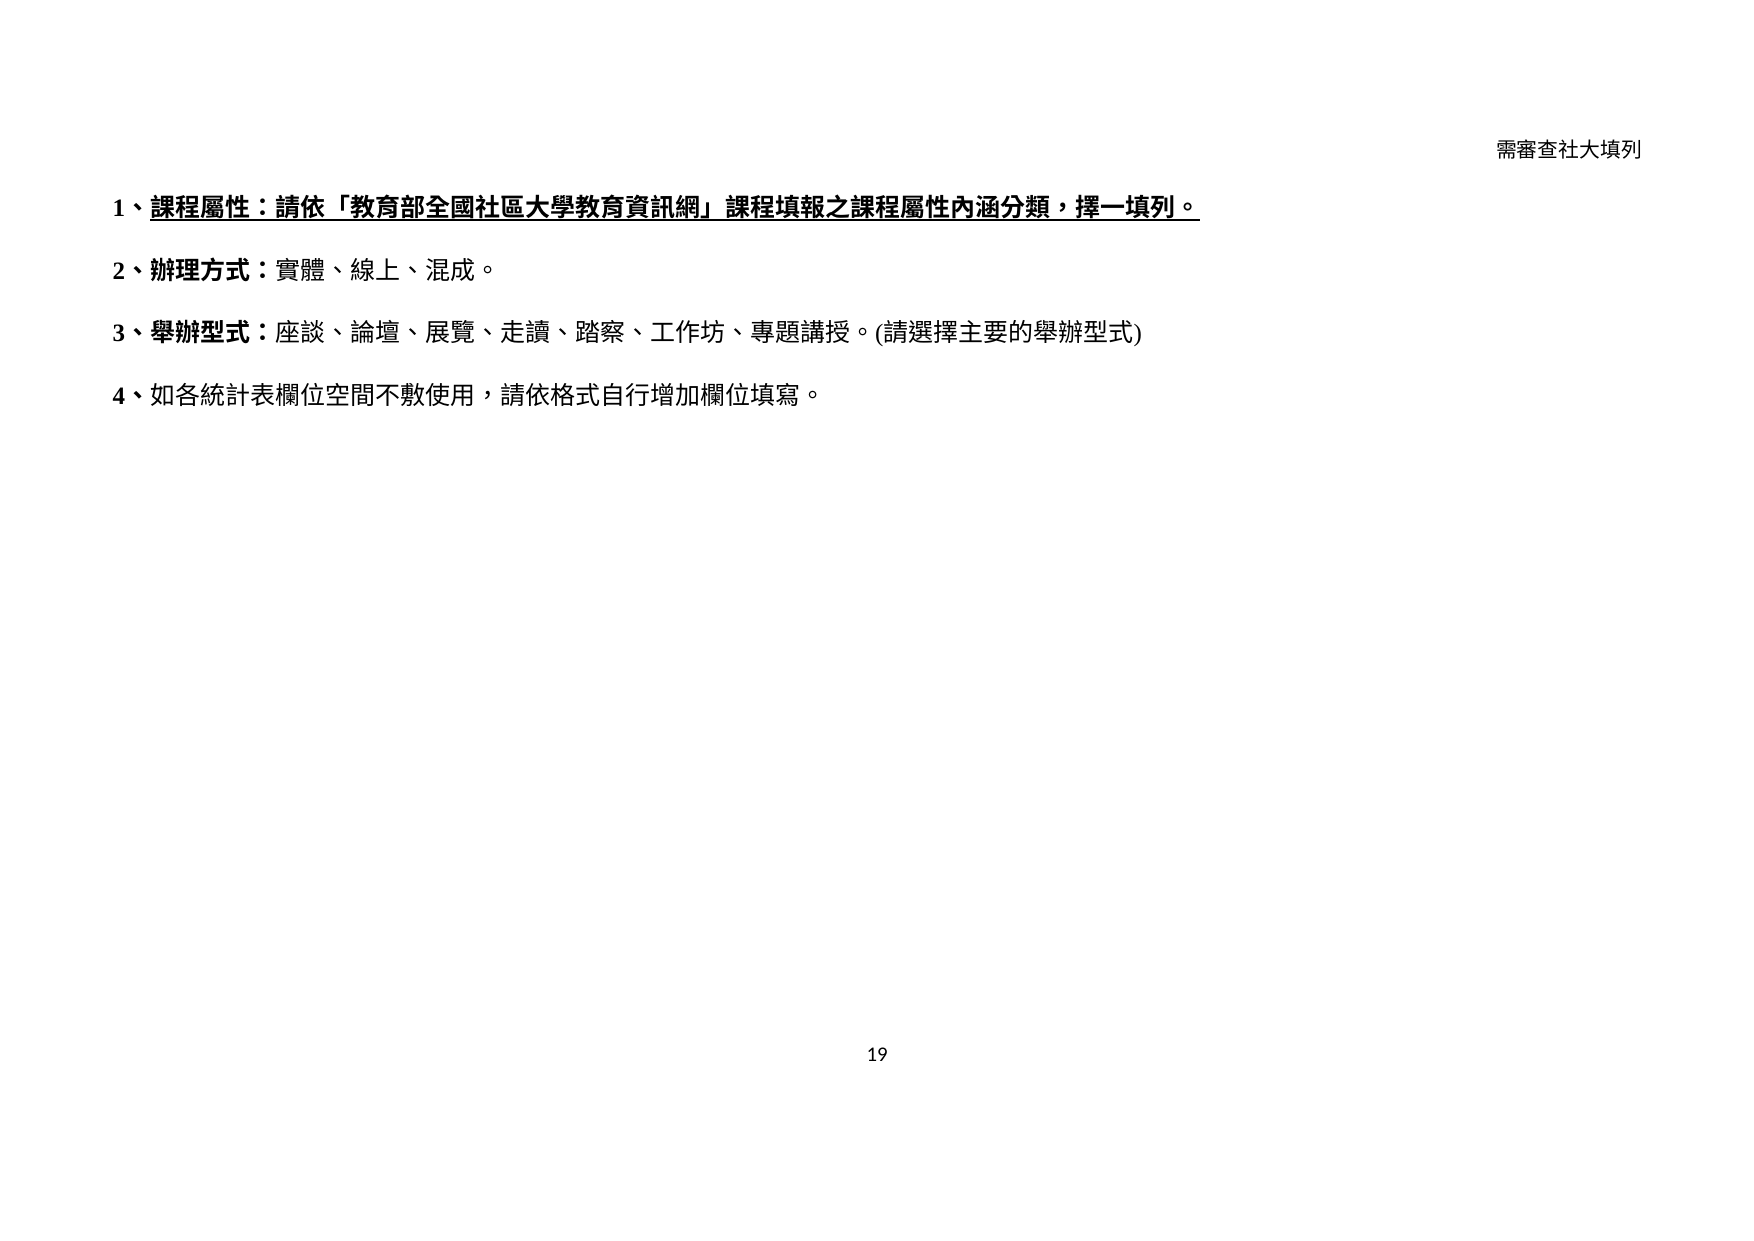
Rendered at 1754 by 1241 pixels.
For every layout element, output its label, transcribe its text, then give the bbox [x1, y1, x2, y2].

text 1、課程屬性：請依「教育部全國社區大學教育資訊網」課程填報之課程屬性內涵分類，擇一填列。 [112, 164, 1641, 227]
text 2、辦理方式：實體、線上、混成。 [112, 227, 1641, 289]
text 3、舉辦型式：座談、論壇、展覽、走讀、踏察、工作坊、專題講授。(請選擇主要的舉辦型式) [112, 289, 1641, 352]
text 4、如各統計表欄位空間不敷使用，請依格式自行增加欄位填寫。 [112, 352, 1641, 414]
